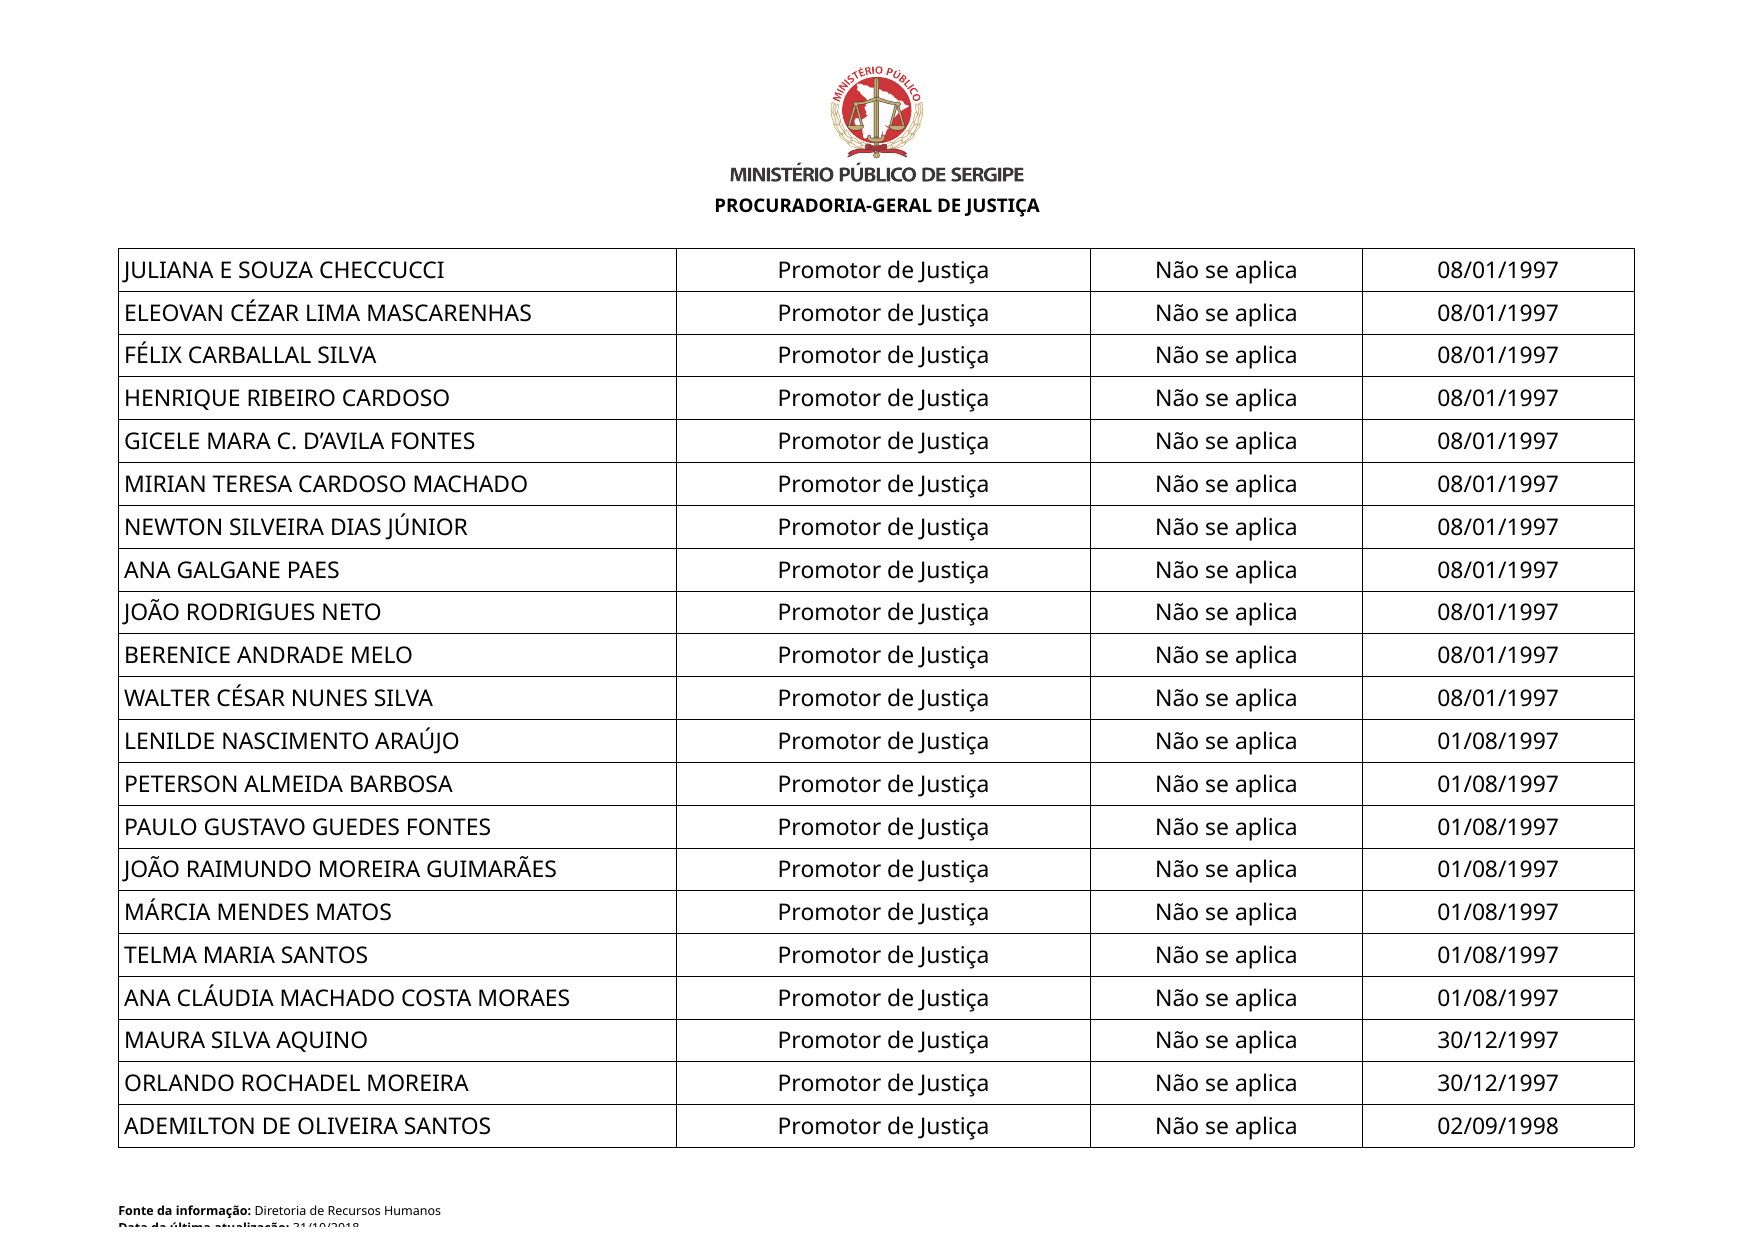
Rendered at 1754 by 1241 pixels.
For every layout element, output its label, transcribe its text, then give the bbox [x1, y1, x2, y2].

table_cell 01/08/1997 [1363, 377, 1634, 419]
table_cell ANA GALGANE PAES [119, 549, 676, 591]
table_cell Promotor de Justiça [677, 249, 1090, 291]
table_cell Não se aplica [1091, 592, 1362, 633]
table_cell Promotor de Justiça [677, 763, 1090, 804]
table_cell Promotor de Justiça [677, 377, 1090, 419]
table_cell Não se aplica [1091, 934, 1362, 976]
table_cell Não se aplica [1091, 549, 1362, 591]
table_cell Não se aplica [1091, 463, 1362, 505]
table_cell Não se aplica [1091, 634, 1362, 676]
table_cell Não se aplica [1091, 335, 1362, 376]
table_cell 01/08/1997 [1363, 763, 1634, 804]
table_cell Promotor de Justiça [677, 335, 1090, 376]
table_cell Promotor de Justiça [677, 849, 1090, 890]
table_cell 01/08/1997 [1363, 677, 1634, 719]
table_cell NEWTON SILVEIRA DIAS JÚNIOR [119, 506, 676, 548]
table_cell Não se aplica [1091, 849, 1362, 890]
table_cell Promotor de Justiça [677, 720, 1090, 762]
table_cell Promotor de Justiça [677, 463, 1090, 505]
table_cell JOÃO RODRIGUES NETO [119, 592, 676, 633]
table_cell 01/08/1997 [1363, 849, 1634, 890]
table_cell FÉLIX CARBALLAL SILVA [119, 335, 676, 376]
table_cell 30/12/1997 [1363, 1062, 1634, 1104]
table_cell ELEOVAN CÉZAR LIMA MASCARENHAS [119, 292, 676, 334]
table_cell PETERSON ALMEIDA BARBOSA [119, 763, 676, 804]
table_cell Não se aplica [1091, 249, 1362, 291]
table_cell 01/08/1997 [1363, 463, 1634, 505]
table_cell Não se aplica [1091, 677, 1362, 719]
table_cell Promotor de Justiça [677, 806, 1090, 847]
table_cell PAULO GUSTAVO GUEDES FONTES [119, 806, 676, 847]
table_cell ADEMILTON DE OLIVEIRA SANTOS [119, 1105, 676, 1147]
table_cell MIRIAN TERESA CARDOSO MACHADO [119, 463, 676, 505]
table_cell 01/08/1997 [1363, 806, 1634, 847]
table_cell Não se aplica [1091, 720, 1362, 762]
table_cell 01/08/1997 [1363, 420, 1634, 462]
table_cell 01/08/1997 [1363, 292, 1634, 334]
table_cell Promotor de Justiça [677, 977, 1090, 1019]
table_cell Não se aplica [1091, 1062, 1362, 1104]
table_cell MÁRCIA MENDES MATOS [119, 891, 676, 933]
table_cell Promotor de Justiça [677, 1062, 1090, 1104]
table_cell 30/12/1997 [1363, 1020, 1634, 1061]
table_cell JULIANA E SOUZA CHECCUCCI [119, 249, 676, 291]
table_cell Não se aplica [1091, 292, 1362, 334]
table_cell Não se aplica [1091, 420, 1362, 462]
table_cell TELMA MARIA SANTOS [119, 934, 676, 976]
table_cell 01/08/1997 [1363, 634, 1634, 676]
table_cell JOÃO RAIMUNDO MOREIRA GUIMARÃES [119, 849, 676, 890]
table_cell Não se aplica [1091, 377, 1362, 419]
table_cell Promotor de Justiça [677, 934, 1090, 976]
table_cell LENILDE NASCIMENTO ARAÚJO [119, 720, 676, 762]
table_cell Não se aplica [1091, 1105, 1362, 1147]
table_cell 01/08/1997 [1363, 977, 1634, 1019]
table_cell Não se aplica [1091, 506, 1362, 548]
table_cell Não se aplica [1091, 806, 1362, 847]
table_cell 01/08/1997 [1363, 720, 1634, 762]
table_cell ANA CLÁUDIA MACHADO COSTA MORAES [119, 977, 676, 1019]
table_cell 01/08/1997 [1363, 592, 1634, 633]
table_cell Não se aplica [1091, 977, 1362, 1019]
table_cell ORLANDO ROCHADEL MOREIRA [119, 1062, 676, 1104]
table_cell Promotor de Justiça [677, 1020, 1090, 1061]
table_cell 01/08/1997 [1363, 335, 1634, 376]
table_cell GICELE MARA C. D’AVILA FONTES [119, 420, 676, 462]
table_cell Promotor de Justiça [677, 634, 1090, 676]
table_cell MAURA SILVA AQUINO [119, 1020, 676, 1061]
table_cell BERENICE ANDRADE MELO [119, 634, 676, 676]
table_cell Promotor de Justiça [677, 292, 1090, 334]
table_cell 01/08/1997 [1363, 549, 1634, 591]
table_cell 01/08/1997 [1363, 506, 1634, 548]
table_cell Promotor de Justiça [677, 677, 1090, 719]
table_cell Promotor de Justiça [677, 891, 1090, 933]
table_cell 02/09/1998 [1363, 1105, 1634, 1147]
table_cell Promotor de Justiça [677, 506, 1090, 548]
table_cell 01/08/1997 [1363, 249, 1634, 291]
table_cell Promotor de Justiça [677, 549, 1090, 591]
table_cell Promotor de Justiça [677, 1105, 1090, 1147]
table_cell WALTER CÉSAR NUNES SILVA [119, 677, 676, 719]
table_cell HENRIQUE RIBEIRO CARDOSO [119, 377, 676, 419]
table_cell Promotor de Justiça [677, 420, 1090, 462]
table_cell Não se aplica [1091, 891, 1362, 933]
table_cell Promotor de Justiça [677, 592, 1090, 633]
table_cell Não se aplica [1091, 1020, 1362, 1061]
picture [730, 66, 1024, 185]
table_cell 01/08/1997 [1363, 891, 1634, 933]
table_cell Não se aplica [1091, 763, 1362, 804]
table_cell 01/08/1997 [1363, 934, 1634, 976]
